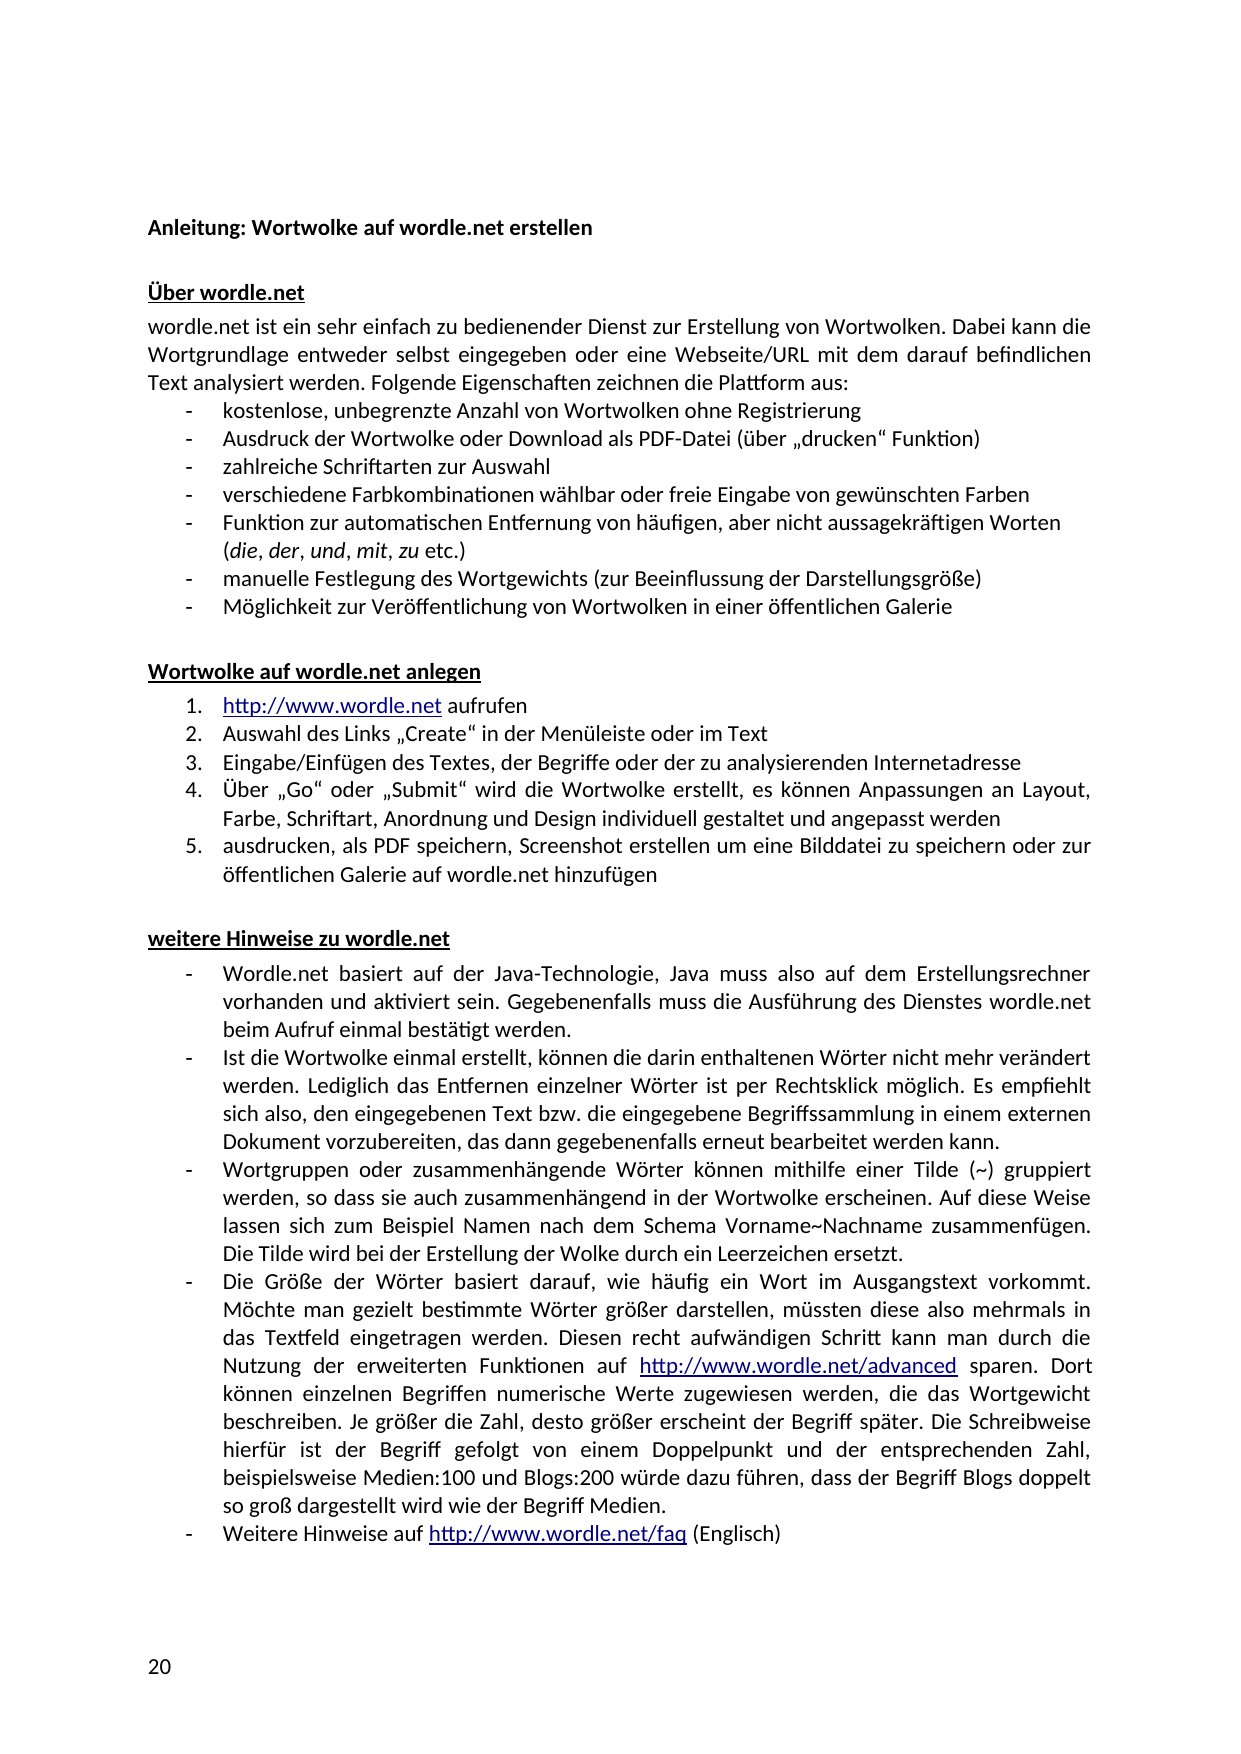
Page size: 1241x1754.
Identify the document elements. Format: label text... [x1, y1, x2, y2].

list Ist die Wortwolke einmal erstellt, können die darin enthaltenen Wörter nicht mehr verändert werden. Lediglich das Entfernen einzelner Wörter ist per Rechtsklick möglich. Es empfiehlt sich also, den eingegebenen Text bzw. die eingegebene Begriffssammlung in einem externen Dokument vorzubereiten, das dann gegebenenfalls erneut bearbeitet werden kann. [185, 1043, 1093, 1155]
list Die Größe der Wörter basiert darauf, wie häufig ein Wort im Ausgangstext vorkommt. Möchte man gezielt bestimmte Wörter größer darstellen, müssten diese also mehrmals in das Textfeld eingetragen werden. Diesen recht aufwändigen Schritt kann man durch die Nutzung der erweiterten Funktionen auf http://www.wordle.net/advanced sparen. Dort können einzelnen Begriffen numerische Werte zugewiesen werden, die das Wortgewicht beschreiben. Je größer die Zahl, desto größer erscheint der Begriff später. Die Schreibweise hierfür ist der Begriff gefolgt von einem Doppelpunkt und der entsprechenden Zahl, beispielsweise Medien:100 und Blogs:200 würde dazu führen, dass der Begriff Blogs doppelt so groß dargestellt wird wie der Begriff Medien. [185, 1267, 1093, 1519]
list Weitere Hinweise auf http://www.wordle.net/faq (Englisch) [185, 1519, 1093, 1547]
subtitle weitere Hinweise zu wordle.net [148, 924, 1093, 952]
list zahlreiche Schriftarten zur Auswahl [185, 452, 1093, 480]
list Wordle.net basiert auf der Java-Technologie, Java muss also auf dem Erstellungsrechner vorhanden und aktiviert sein. Gegebenenfalls muss die Ausführung des Dienstes wordle.net beim Aufruf einmal bestätigt werden. [185, 959, 1093, 1043]
list verschiedene Farbkombinationen wählbar oder freie Eingabe von gewünschten Farben [185, 480, 1093, 508]
list http://www.wordle.net aufrufen [185, 692, 1093, 719]
subtitle Anleitung: Wortwolke auf wordle.net erstellen [148, 213, 1093, 241]
list Möglichkeit zur Veröffentlichung von Wortwolken in einer öffentlichen Galerie [185, 592, 1093, 620]
list Ausdruck der Wortwolke oder Download als PDF-Datei (über „drucken“ Funktion) [185, 424, 1093, 452]
list Eingabe/Einfügen des Textes, der Begriffe oder der zu analysierenden Internetadresse [185, 748, 1093, 776]
text wordle.net ist ein sehr einfach zu bedienender Dienst zur Erstellung von Wortwolken. Dabei kann die Wortgrundlage entweder selbst eingegeben oder eine Webseite/URL mit dem darauf befindlichen Text analysiert werden. Folgende Eigenschaften zeichnen die Plattform aus: [148, 312, 1093, 396]
subtitle Wortwolke auf wordle.net anlegen [148, 657, 1093, 685]
list Funktion zur automatischen Entfernung von häufigen, aber nicht aussagekräftigen Worten (die, der, und, mit, zu etc.) [185, 508, 1093, 564]
list Wortgruppen oder zusammenhängende Wörter können mithilfe einer Tilde (~) gruppiert werden, so dass sie auch zusammenhängend in der Wortwolke erscheinen. Auf diese Weise lassen sich zum Beispiel Namen nach dem Schema Vorname~Nachname zusammenfügen. Die Tilde wird bei der Erstellung der Wolke durch ein Leerzeichen ersetzt. [185, 1155, 1093, 1267]
list ausdrucken, als PDF speichern, Screenshot erstellen um eine Bilddatei zu speichern oder zur öffentlichen Galerie auf wordle.net hinzufügen [185, 832, 1093, 888]
list Auswahl des Links „Create“ in der Menüleiste oder im Text [185, 719, 1093, 748]
list manuelle Festlegung des Wortgewichts (zur Beeinflussung der Darstellungsgröße) [185, 564, 1093, 592]
list Über „Go“ oder „Submit“ wird die Wortwolke erstellt, es können Anpassungen an Layout, Farbe, Schriftart, Anordnung und Design individuell gestaltet und angepasst werden [185, 776, 1093, 832]
list kostenlose, unbegrenzte Anzahl von Wortwolken ohne Registrierung [185, 396, 1093, 424]
subtitle Über wordle.net [148, 278, 1093, 306]
